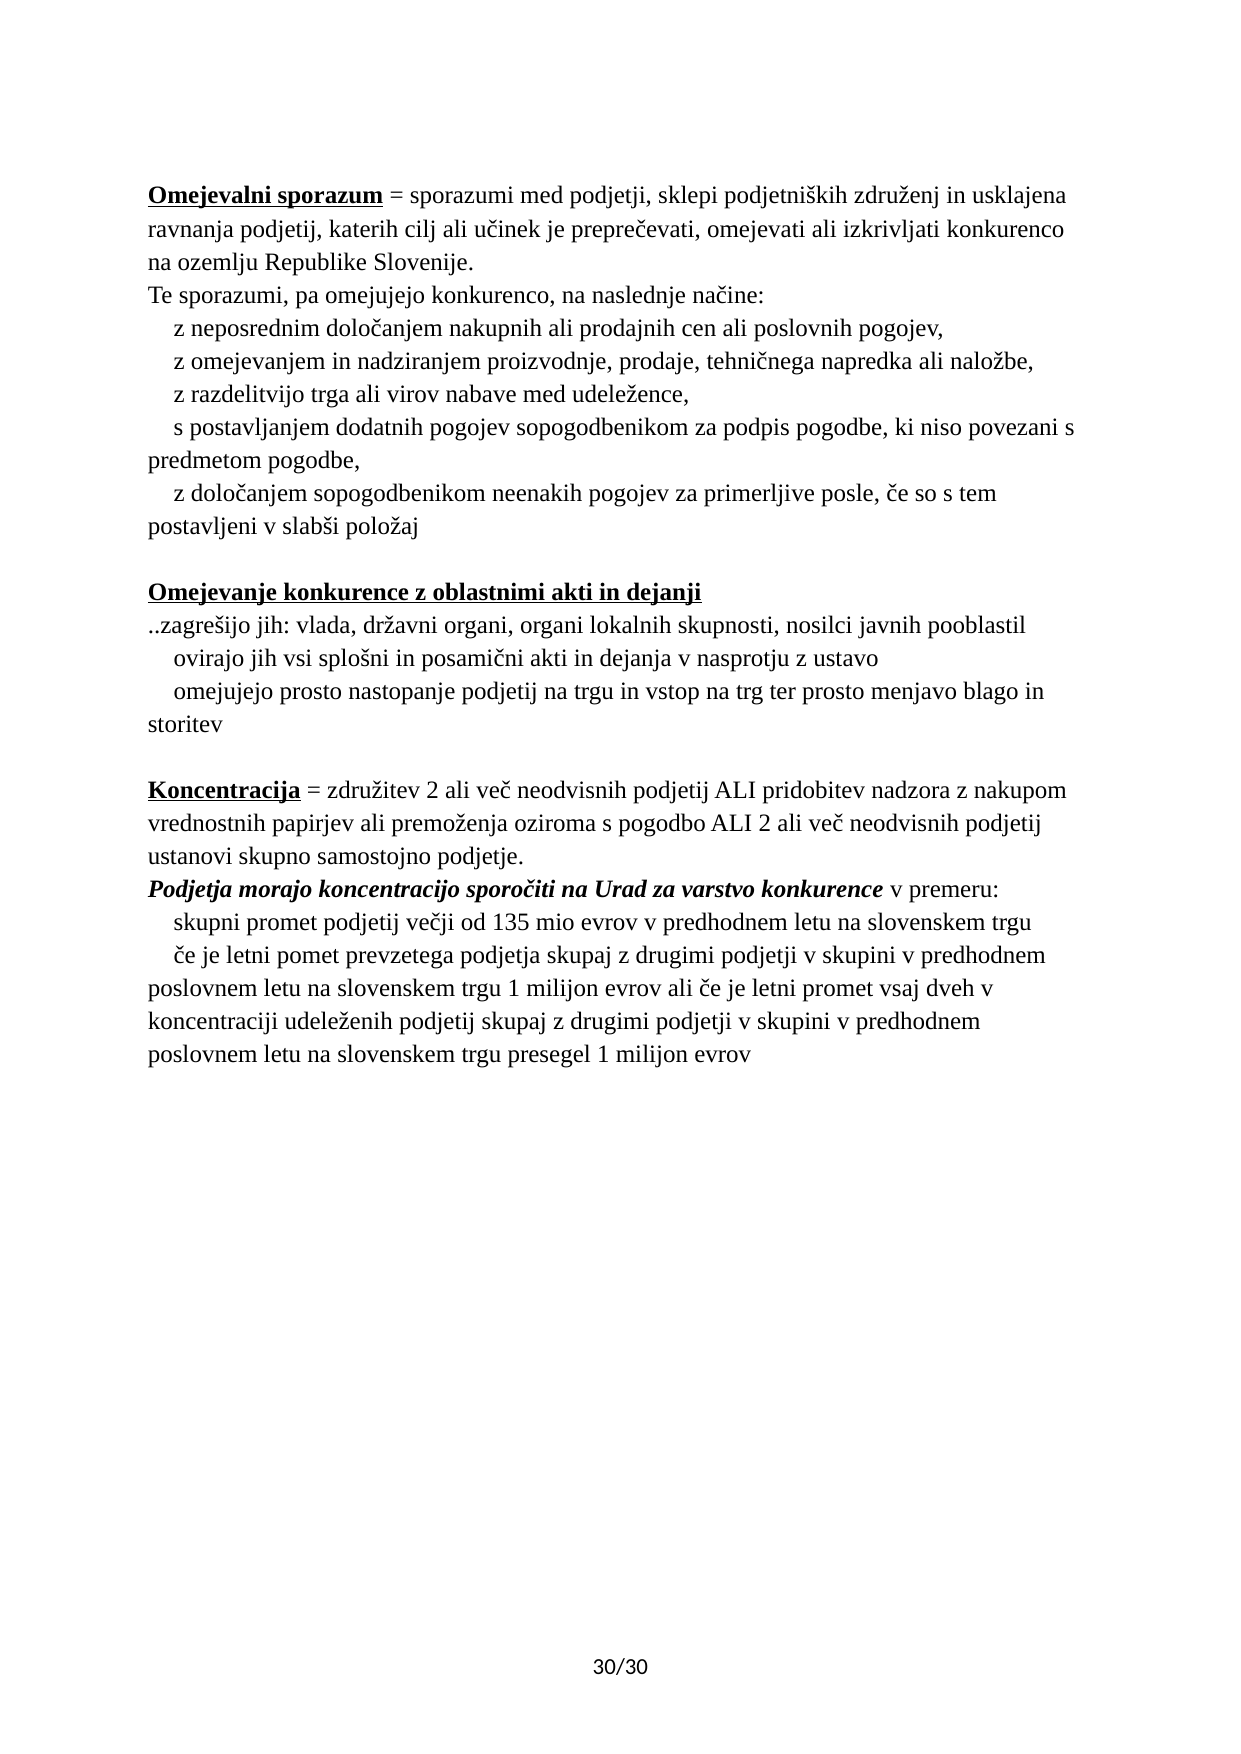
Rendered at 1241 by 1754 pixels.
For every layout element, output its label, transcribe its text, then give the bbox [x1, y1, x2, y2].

text Omejevanje konkurence z oblastnimi akti in dejanji [148, 577, 1093, 606]
text  z določanjem sopogodbenikom neenakih pogojev za primerljive posle, če so s tem postavljeni v slabši položaj [148, 478, 1093, 539]
text  skupni promet podjetij večji od 135 mio evrov v predhodnem letu na slovenskem trgu [148, 907, 1093, 936]
text Te sporazumi, pa omejujejo konkurenco, na naslednje načine: [148, 280, 1093, 308]
text  s postavljanjem dodatnih pogojev sopogodbenikom za podpis pogodbe, ki niso povezani s predmetom pogodbe, [148, 412, 1093, 473]
text  ovirajo jih vsi splošni in posamični akti in dejanja v nasprotju z ustavo [148, 643, 1093, 672]
text  z omejevanjem in nadziranjem proizvodnje, prodaje, tehničnega napredka ali naložbe, [148, 346, 1093, 374]
text  če je letni pomet prevzetega podjetja skupaj z drugimi podjetji v skupini v predhodnem poslovnem letu na slovenskem trgu 1 milijon evrov ali če je letni promet vsaj dveh v koncentraciji udeleženih podjetij skupaj z drugimi podjetji v skupini v predhodnem poslovnem letu na slovenskem trgu presegel 1 milijon evrov [148, 940, 1093, 1068]
text ..zagrešijo jih: vlada, državni organi, organi lokalnih skupnosti, nosilci javnih pooblastil [148, 610, 1093, 639]
text  z razdelitvijo trga ali virov nabave med udeležence, [148, 379, 1093, 407]
text  z neposrednim določanjem nakupnih ali prodajnih cen ali poslovnih pogojev, [148, 313, 1093, 341]
text Omejevalni sporazum = sporazumi med podjetji, sklepi podjetniških združenj in usklajena ravnanja podjetij, katerih cilj ali učinek je preprečevati, omejevati ali izkrivljati konkurenco na ozemlju Republike Slovenije. [148, 181, 1093, 275]
text Koncentracija = združitev 2 ali več neodvisnih podjetij ALI pridobitev nadzora z nakupom vrednostnih papirjev ali premoženja oziroma s pogodbo ALI 2 ali več neodvisnih podjetij ustanovi skupno samostojno podjetje. [148, 775, 1093, 870]
text  omejujejo prosto nastopanje podjetij na trgu in vstop na trg ter prosto menjavo blago in storitev [148, 676, 1093, 738]
text Podjetja morajo koncentracijo sporočiti na Urad za varstvo konkurence v premeru: [148, 874, 1093, 903]
